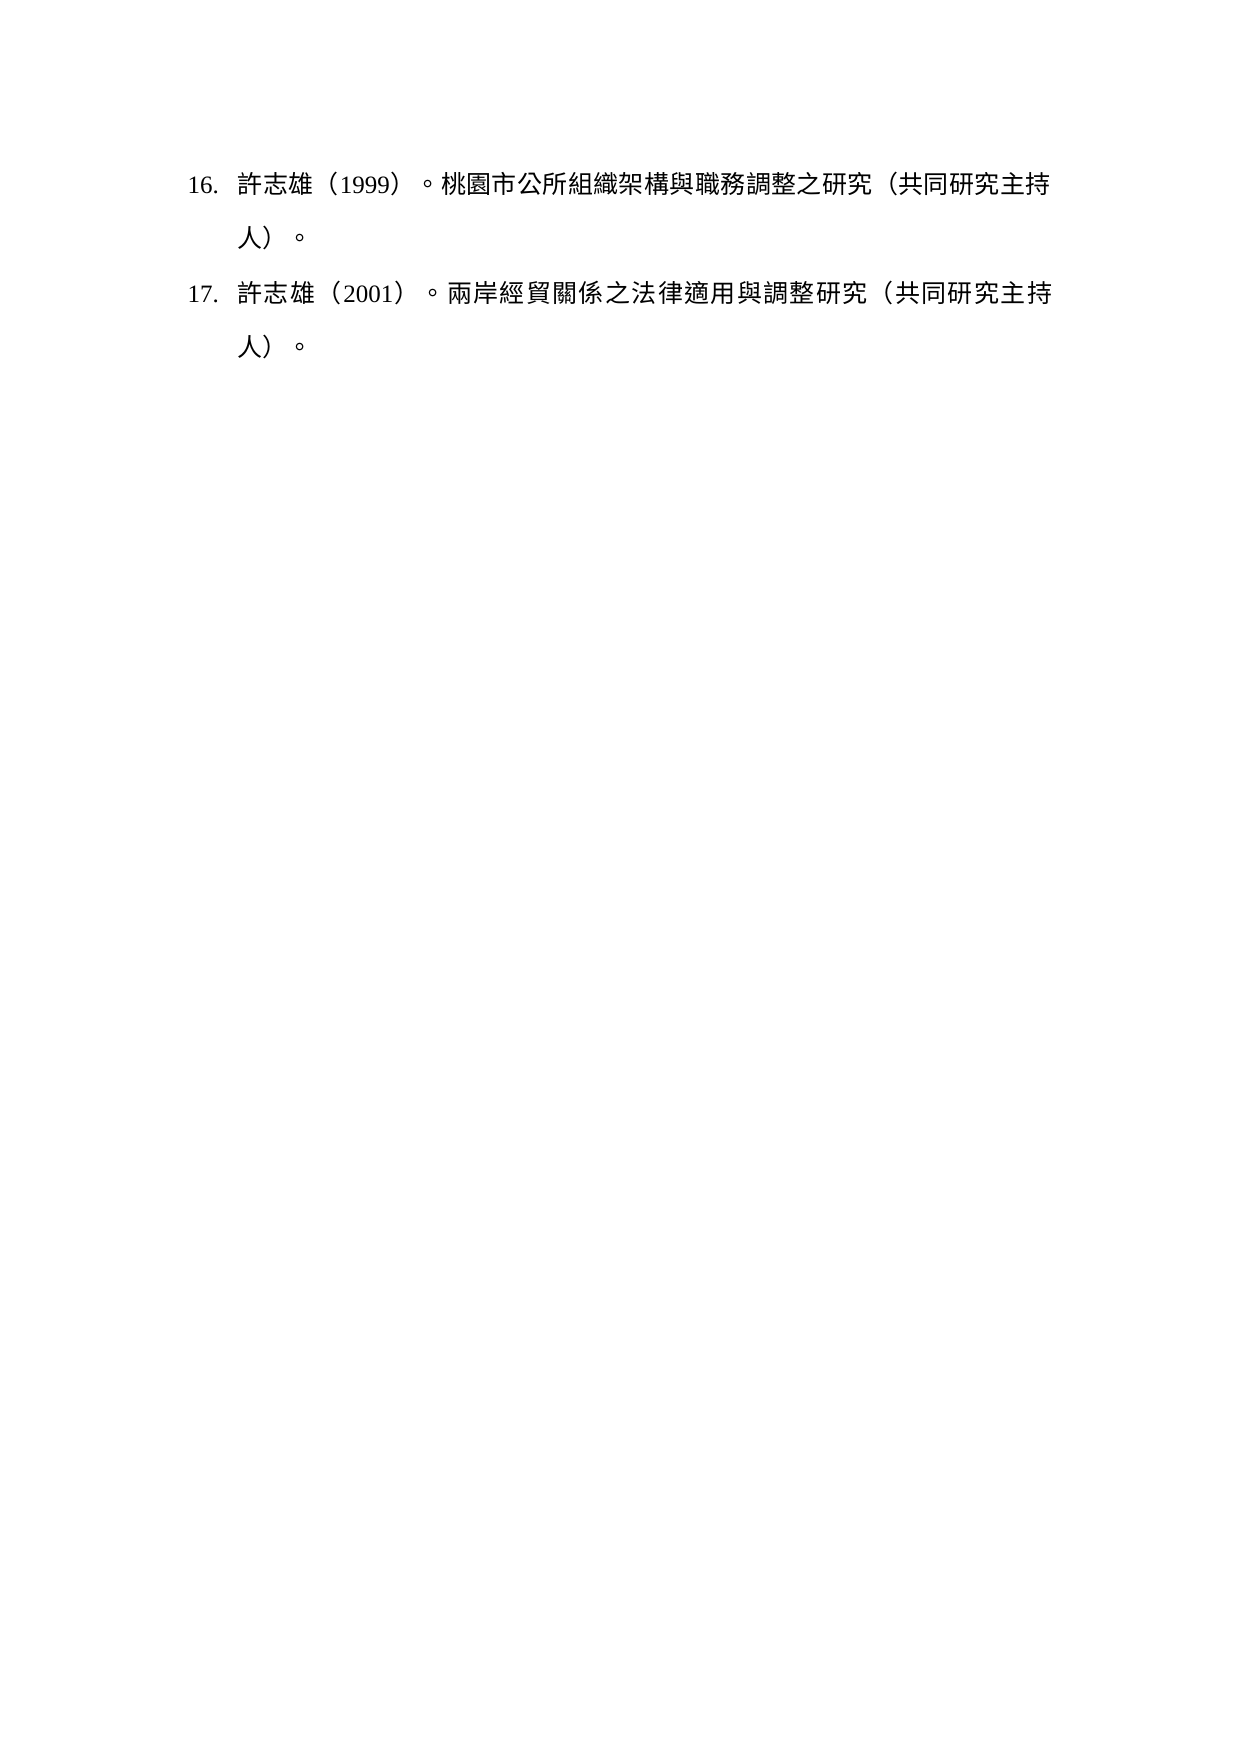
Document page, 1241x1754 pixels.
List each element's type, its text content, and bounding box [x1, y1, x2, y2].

list 許志雄（2001）。兩岸經貿關係之法律適用與調整研究（共同研究主持人）。 [187, 273, 1053, 364]
list 許志雄（1999）。桃園市公所組織架構與職務調整之研究（共同研究主持人）。 [187, 164, 1053, 255]
